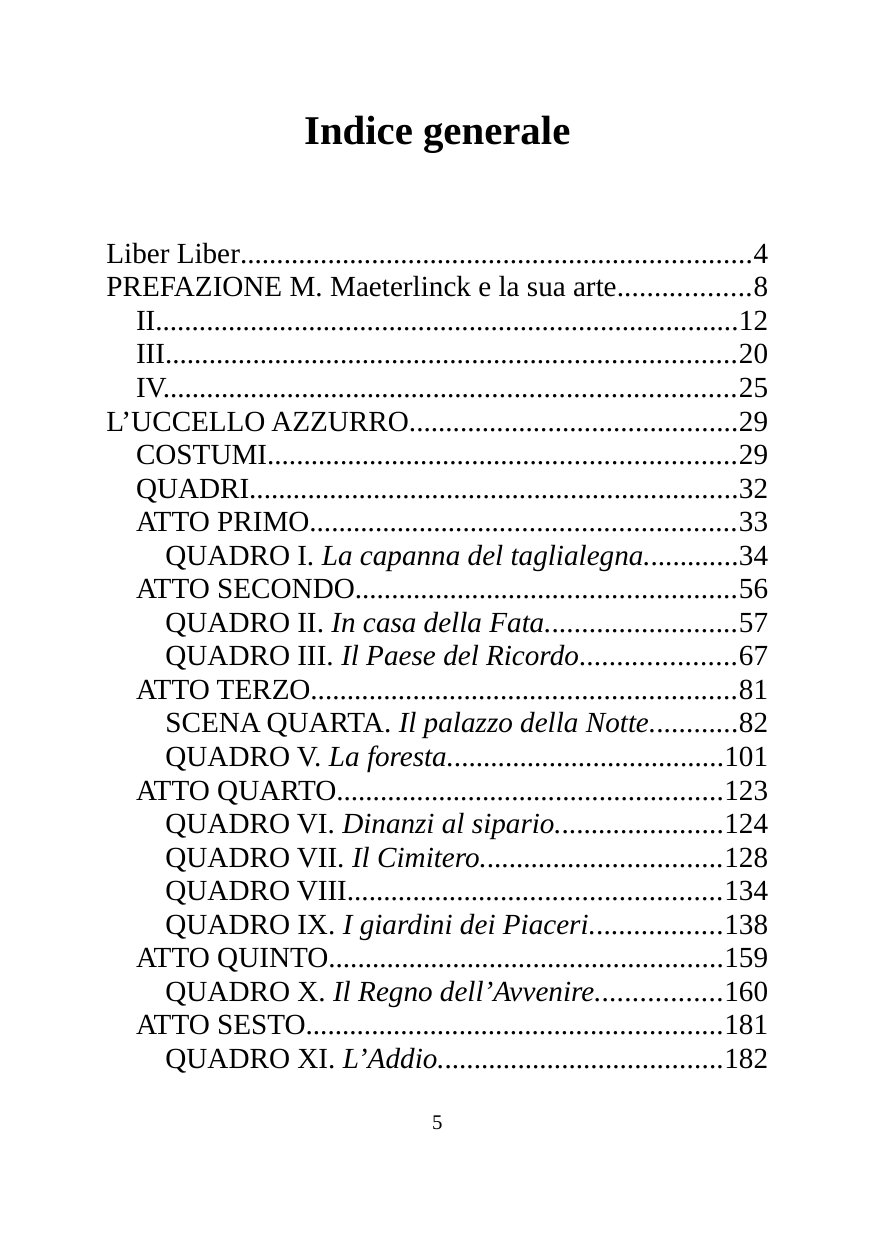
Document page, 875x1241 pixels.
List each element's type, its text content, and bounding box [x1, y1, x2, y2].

text QUADRO VIII. 134 [165, 873, 768, 907]
text QUADRI 32 [136, 471, 768, 504]
text II. 12 [136, 303, 768, 337]
text QUADRO III. Il Paese del Ricordo 67 [165, 638, 768, 672]
text QUADRO VI. Dinanzi al sipario. 124 [165, 806, 768, 840]
text ATTO TERZO 81 [136, 672, 768, 706]
text QUADRO X. Il Regno dell’Avvenire. 160 [165, 974, 768, 1007]
text QUADRO V. La foresta. 101 [165, 739, 768, 773]
text COSTUMI 29 [136, 437, 768, 471]
subtitle Indice generale [106, 106, 768, 153]
text L’UCCELLO AZZURRO 29 [106, 404, 768, 437]
text QUADRO II. In casa della Fata. 57 [165, 605, 768, 638]
text QUADRO XI. L’Addio. 182 [165, 1041, 768, 1074]
text SCENA QUARTA. Il palazzo della Notte. 82 [165, 706, 768, 739]
text QUADRO VII. Il Cimitero. 128 [165, 840, 768, 873]
text ATTO QUARTO 123 [136, 773, 768, 806]
text Liber Liber 4 [106, 236, 768, 269]
text QUADRO IX. I giardini dei Piaceri. 138 [165, 907, 768, 940]
text ATTO PRIMO 33 [136, 504, 768, 538]
text ATTO SECONDO 56 [136, 571, 768, 605]
text ATTO QUINTO 159 [136, 940, 768, 974]
text ATTO SESTO 181 [136, 1007, 768, 1041]
text IV. 25 [136, 370, 768, 404]
text PREFAZIONE M. Maeterlinck e la sua arte. 8 [106, 269, 768, 303]
text III. 20 [136, 337, 768, 370]
text QUADRO I. La capanna del taglialegna. 34 [165, 538, 768, 571]
